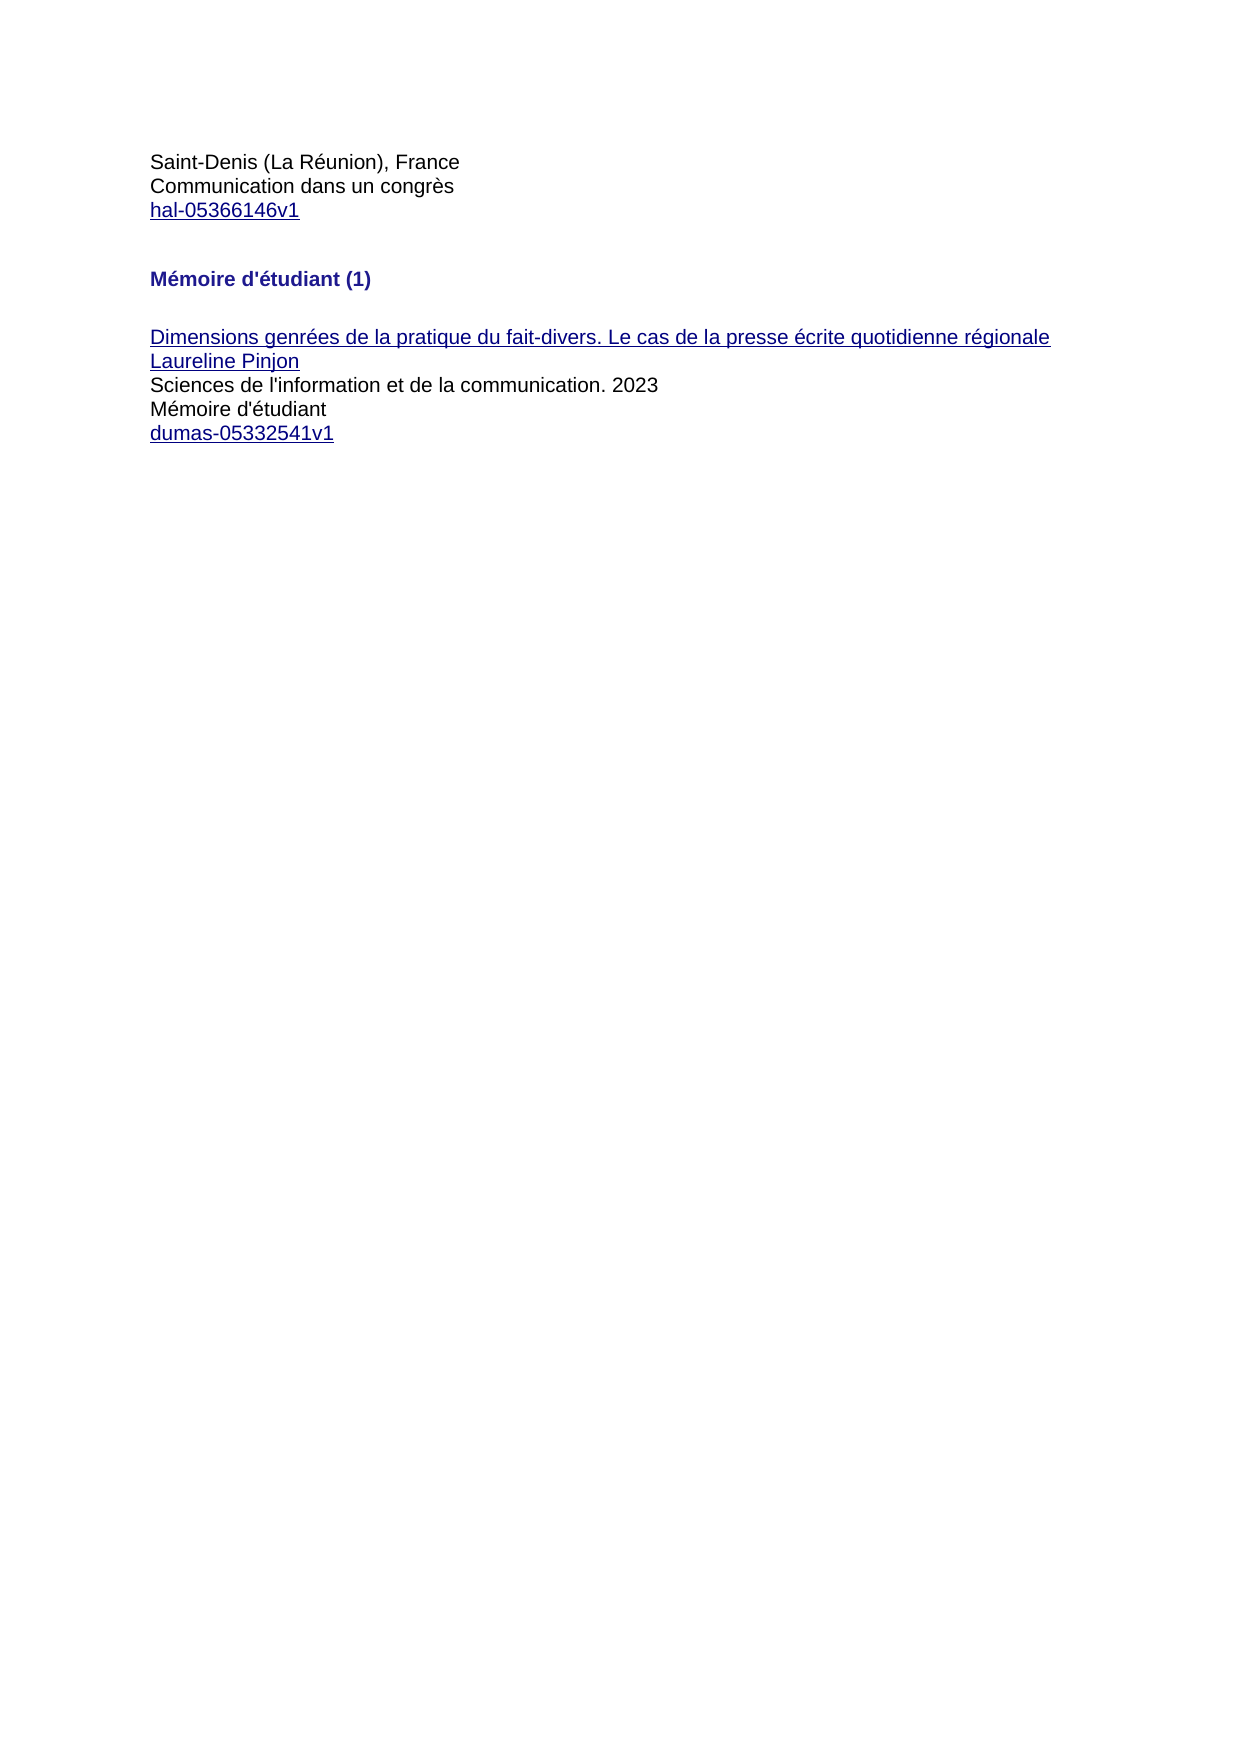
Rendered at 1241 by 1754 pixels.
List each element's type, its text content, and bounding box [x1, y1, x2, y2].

table_cell Saint-Denis (La Réunion), France Communication dans un congrès hal-05366146v1 [150, 150, 1090, 222]
table_header Dimensions genrées de la pratique du fait-divers. Le cas de la presse écrite quotidienne régionale Laureline Pinjon Sciences de l'information et de la communication. 2023 Mémoire d'étudiant dumas-05332541v1 [150, 325, 1090, 445]
subtitle Mémoire d'étudiant (1) [150, 267, 1090, 291]
